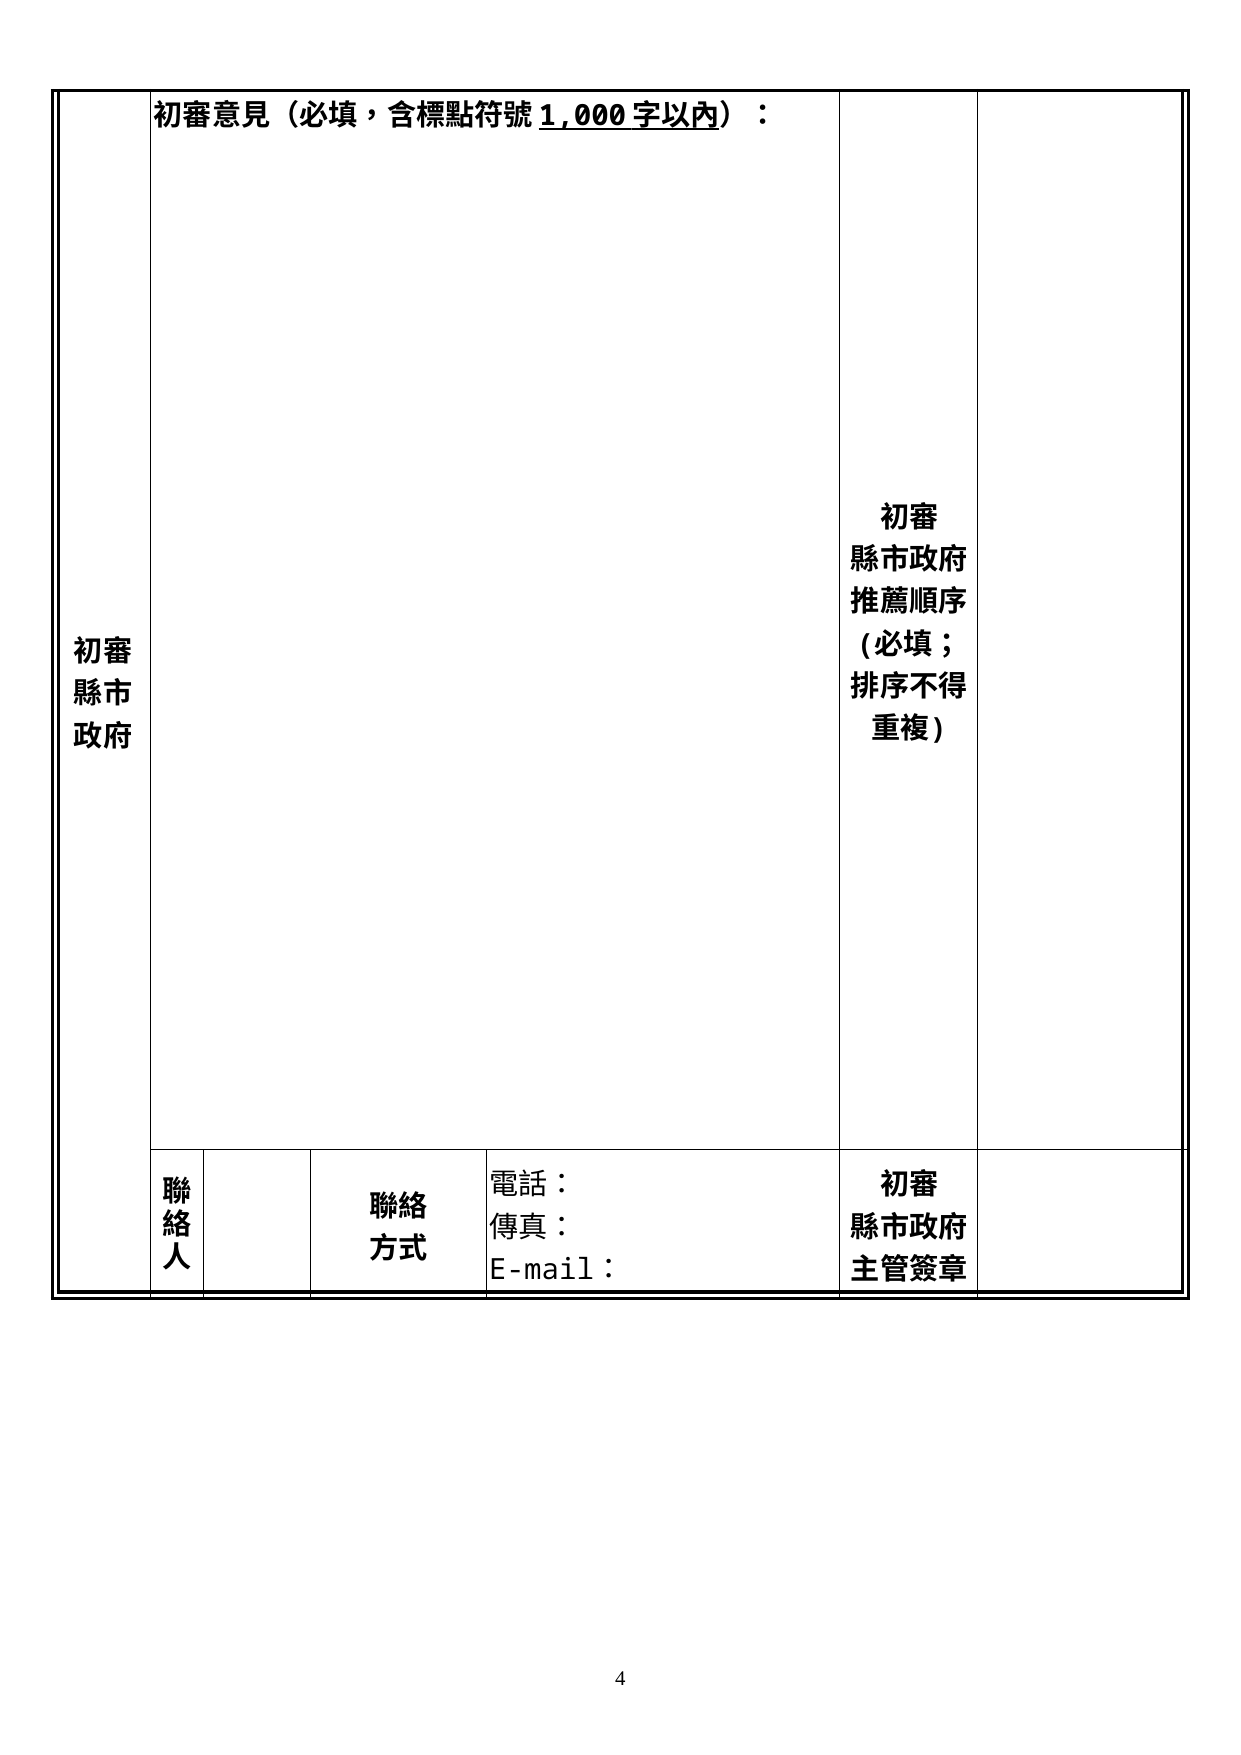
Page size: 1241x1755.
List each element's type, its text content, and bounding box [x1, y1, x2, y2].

table_cell 電話： 傳真： E-mail： [487, 1150, 839, 1290]
table_cell [978, 1150, 1181, 1290]
table_cell 初審 縣市政府推薦順序 (必填；排序不得重複) [840, 92, 977, 1149]
table_cell [204, 1150, 310, 1290]
table_cell 聯絡人 [151, 1150, 203, 1290]
table_cell 初審意見（必填，含標點符號1,000字以內）： [151, 92, 839, 1149]
table_cell 初審 縣市 政府 [60, 92, 150, 1290]
table_cell 初審 縣市政府 主管簽章 [840, 1150, 977, 1290]
table_cell [978, 92, 1181, 1149]
table_cell 聯絡 方式 [311, 1150, 486, 1290]
